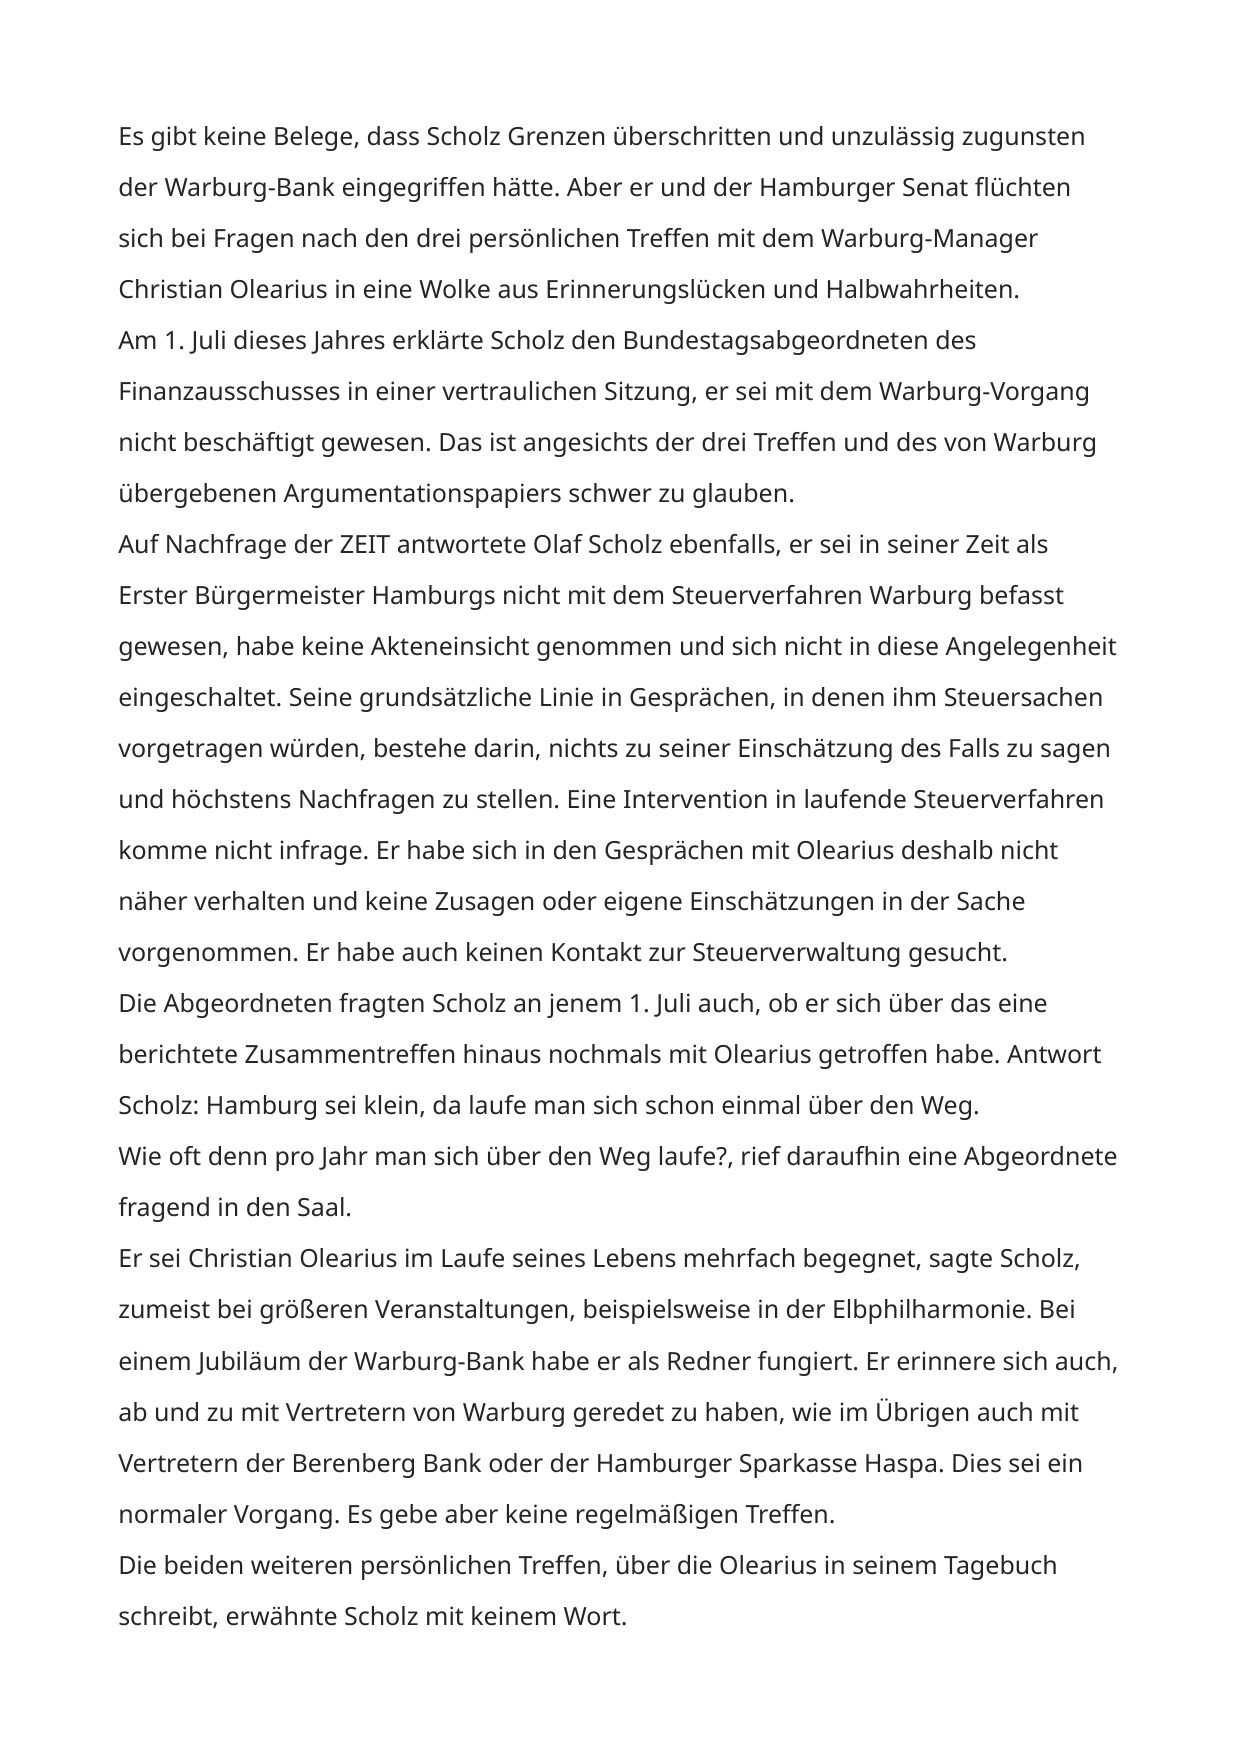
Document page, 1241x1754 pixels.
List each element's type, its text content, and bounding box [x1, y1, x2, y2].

text Wie oft denn pro Jahr man sich über den Weg laufe?, rief daraufhin eine Abgeordnete fragend in den Saal. [118, 1139, 1122, 1224]
text Die beiden weiteren persönlichen Treffen, über die Olearius in seinem Tagebuch schreibt, erwähnte Scholz mit keinem Wort. [118, 1547, 1122, 1632]
text Am 1. Juli dieses Jahres erklärte Scholz den Bundestagsabgeordneten des Finanzausschusses in einer vertraulichen Sitzung, er sei mit dem Warburg-Vorgang nicht beschäftigt gewesen. Das ist angesichts der drei Treffen und des von Warburg übergebenen Argumentationspapiers schwer zu glauben. [118, 322, 1122, 509]
text Es gibt keine Belege, dass Scholz Grenzen überschritten und unzulässig zugunsten der Warburg-Bank eingegriffen hätte. Aber er und der Hamburger Senat flüchten sich bei Fragen nach den drei persönlichen Treffen mit dem Warburg-Manager Christian Olearius in eine Wolke aus Erinnerungslücken und Halbwahrheiten. [118, 118, 1122, 305]
text Die Abgeordneten fragten Scholz an jenem 1. Juli auch, ob er sich über das eine berichtete Zusammentreffen hinaus nochmals mit Olearius getroffen habe. Antwort Scholz: Hamburg sei klein, da laufe man sich schon einmal über den Weg. [118, 986, 1122, 1122]
text Er sei Christian Olearius im Laufe seines Lebens mehrfach begegnet, sagte Scholz, zumeist bei größeren Veranstaltungen, beispielsweise in der Elbphilharmonie. Bei einem Jubiläum der Warburg-Bank habe er als Redner fungiert. Er erinnere sich auch, ab und zu mit Vertretern von Warburg geredet zu haben, wie im Übrigen auch mit Vertretern der Berenberg Bank oder der Hamburger Sparkasse Haspa. Dies sei ein normaler Vorgang. Es gebe aber keine regelmäßigen Treffen. [118, 1241, 1122, 1530]
text Auf Nachfrage der ZEIT antwortete Olaf Scholz ebenfalls, er sei in seiner Zeit als Erster Bürgermeister Hamburgs nicht mit dem Steuerverfahren Warburg befasst gewesen, habe keine Akteneinsicht genommen und sich nicht in diese Angelegenheit eingeschaltet. Seine grundsätzliche Linie in Gesprächen, in denen ihm Steuersachen vorgetragen würden, bestehe darin, nichts zu seiner Einschätzung des Falls zu sagen und höchstens Nachfragen zu stellen. Eine Intervention in laufende Steuerverfahren komme nicht infrage. Er habe sich in den Gesprächen mit Olearius deshalb nicht näher verhalten und keine Zusagen oder eigene Einschätzungen in der Sache vorgenommen. Er habe auch keinen Kontakt zur Steuerverwaltung gesucht. [118, 526, 1122, 969]
